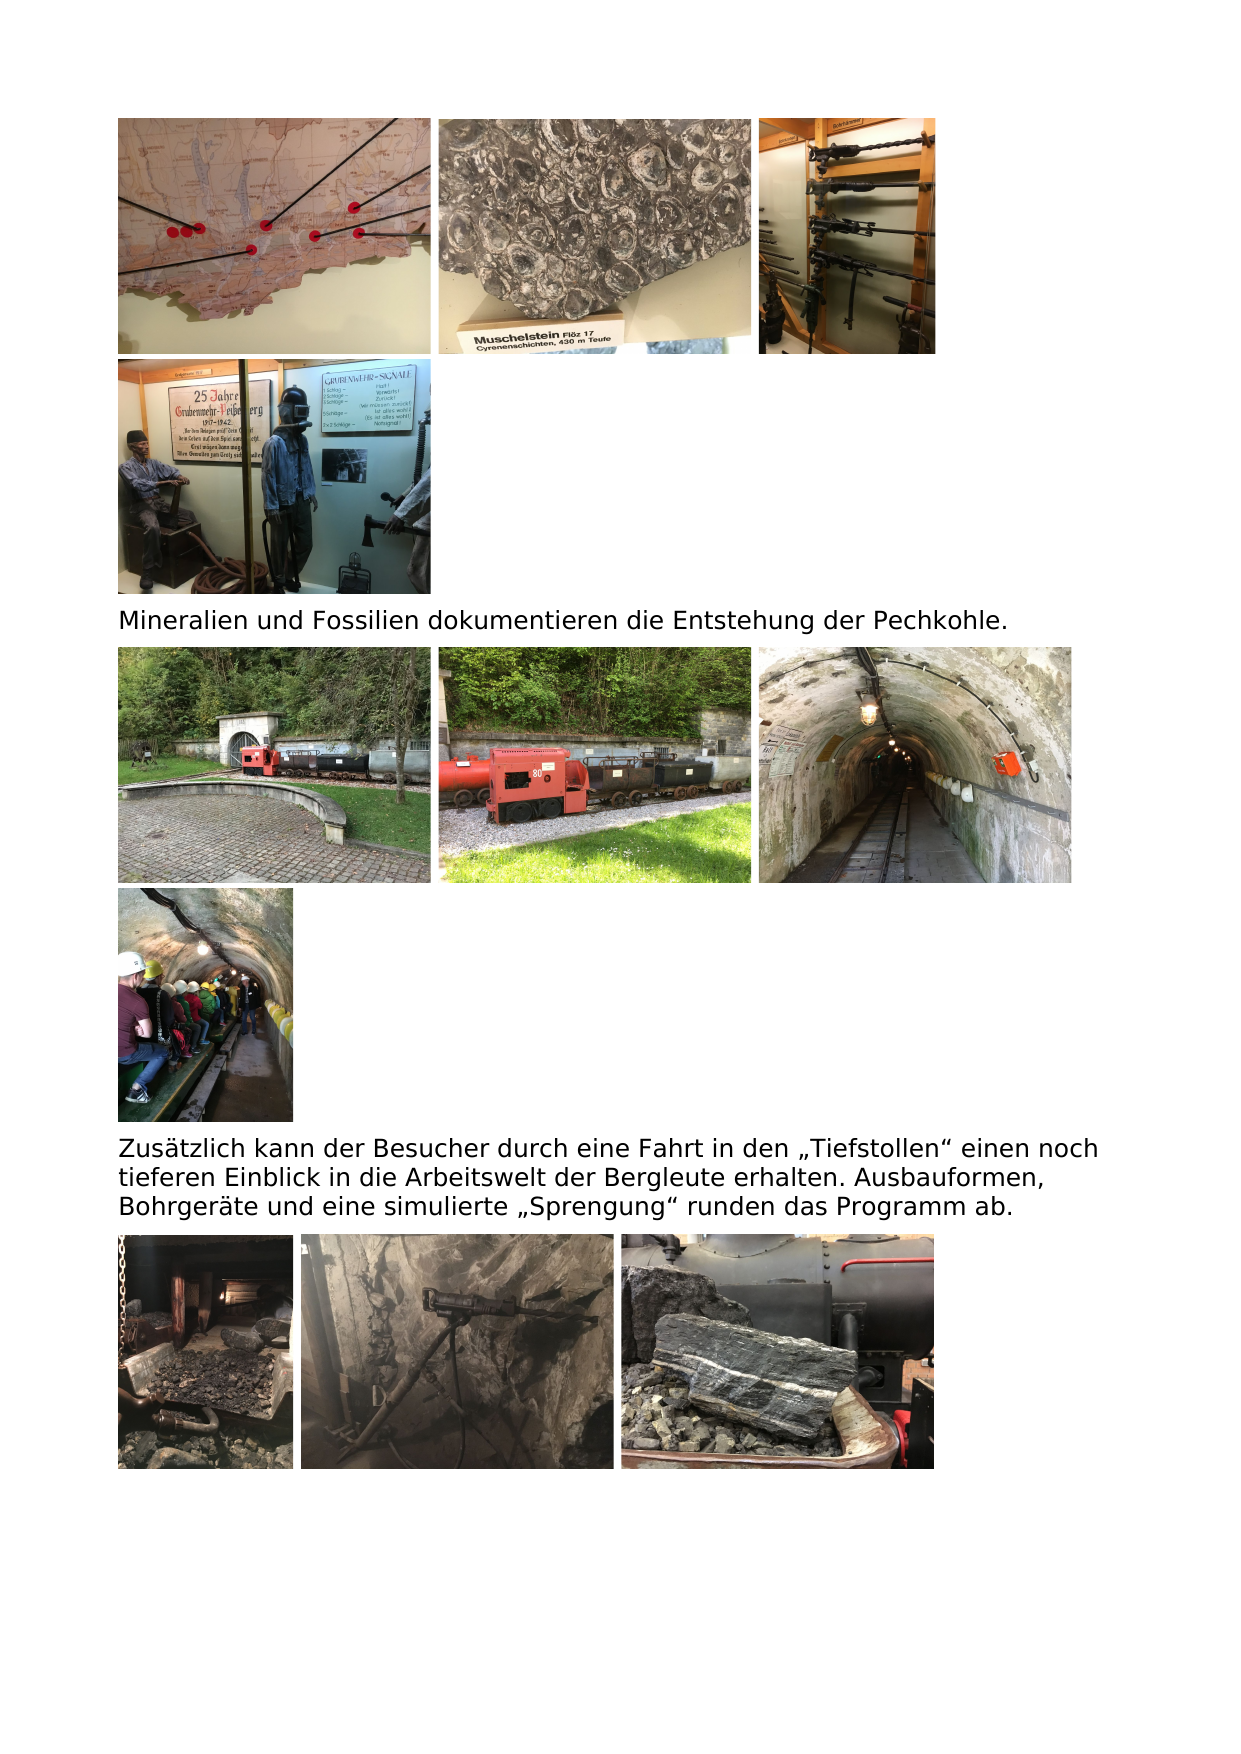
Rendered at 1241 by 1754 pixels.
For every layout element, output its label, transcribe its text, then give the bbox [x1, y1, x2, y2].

picture [438, 647, 752, 883]
picture [118, 1235, 294, 1469]
picture [438, 119, 752, 354]
text Zusätzlich kann der Besucher durch eine Fahrt in den „Tiefstollen“ einen noch tieferen Einblick in die Arbeitswelt der Bergleute erhalten. Ausbauformen, Bohrgeräte und eine simulierte „Sprengung“ runden das Programm ab. [118, 1134, 1122, 1222]
picture [301, 1234, 614, 1469]
picture [758, 118, 936, 354]
picture [118, 118, 431, 354]
picture [758, 647, 1072, 883]
picture [118, 647, 431, 883]
text Mineralien und Fossilien dokumentieren die Entstehung der Pechkohle. [118, 606, 1122, 635]
picture [118, 359, 431, 594]
picture [118, 888, 294, 1122]
picture [621, 1234, 934, 1469]
